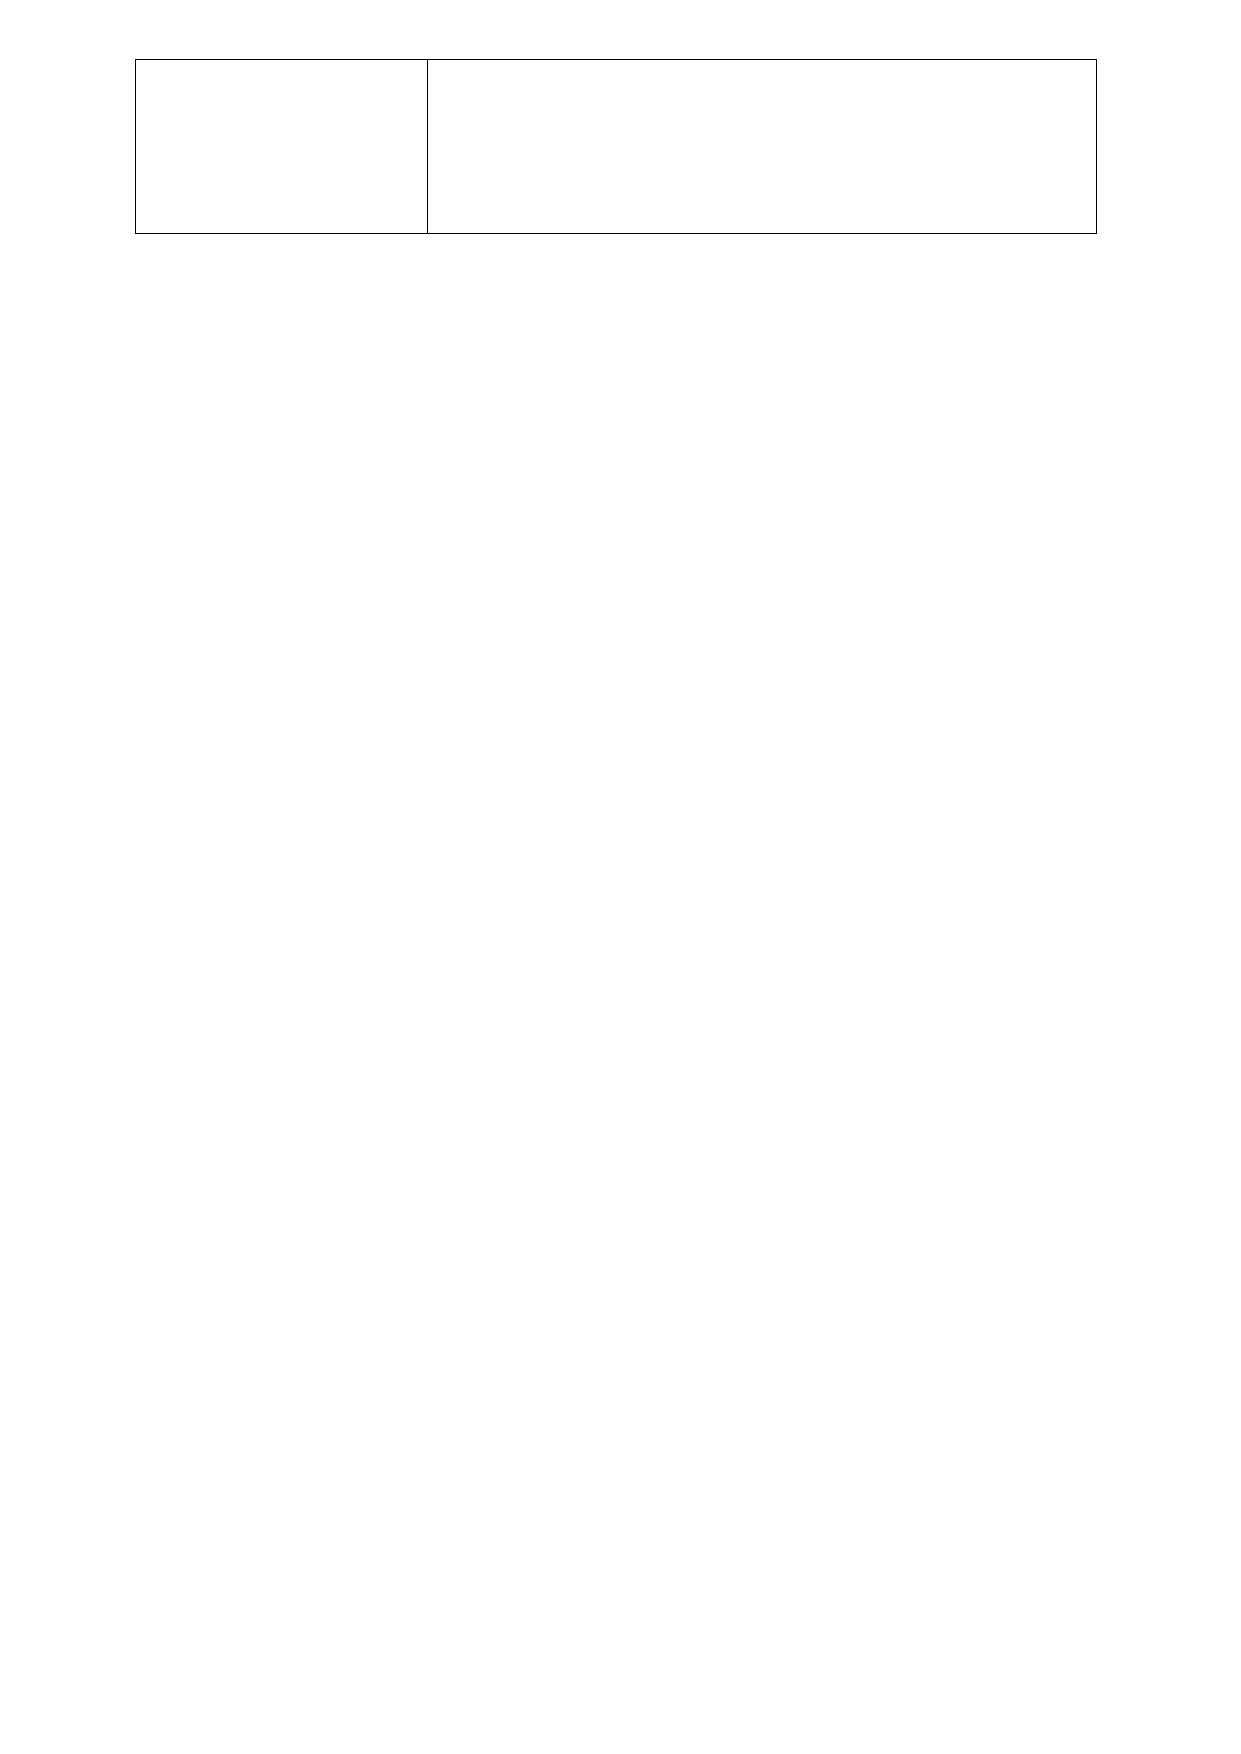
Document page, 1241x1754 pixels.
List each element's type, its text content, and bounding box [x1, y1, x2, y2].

table_cell [428, 60, 1096, 233]
table_cell Les stratégies de lecture [136, 60, 427, 233]
